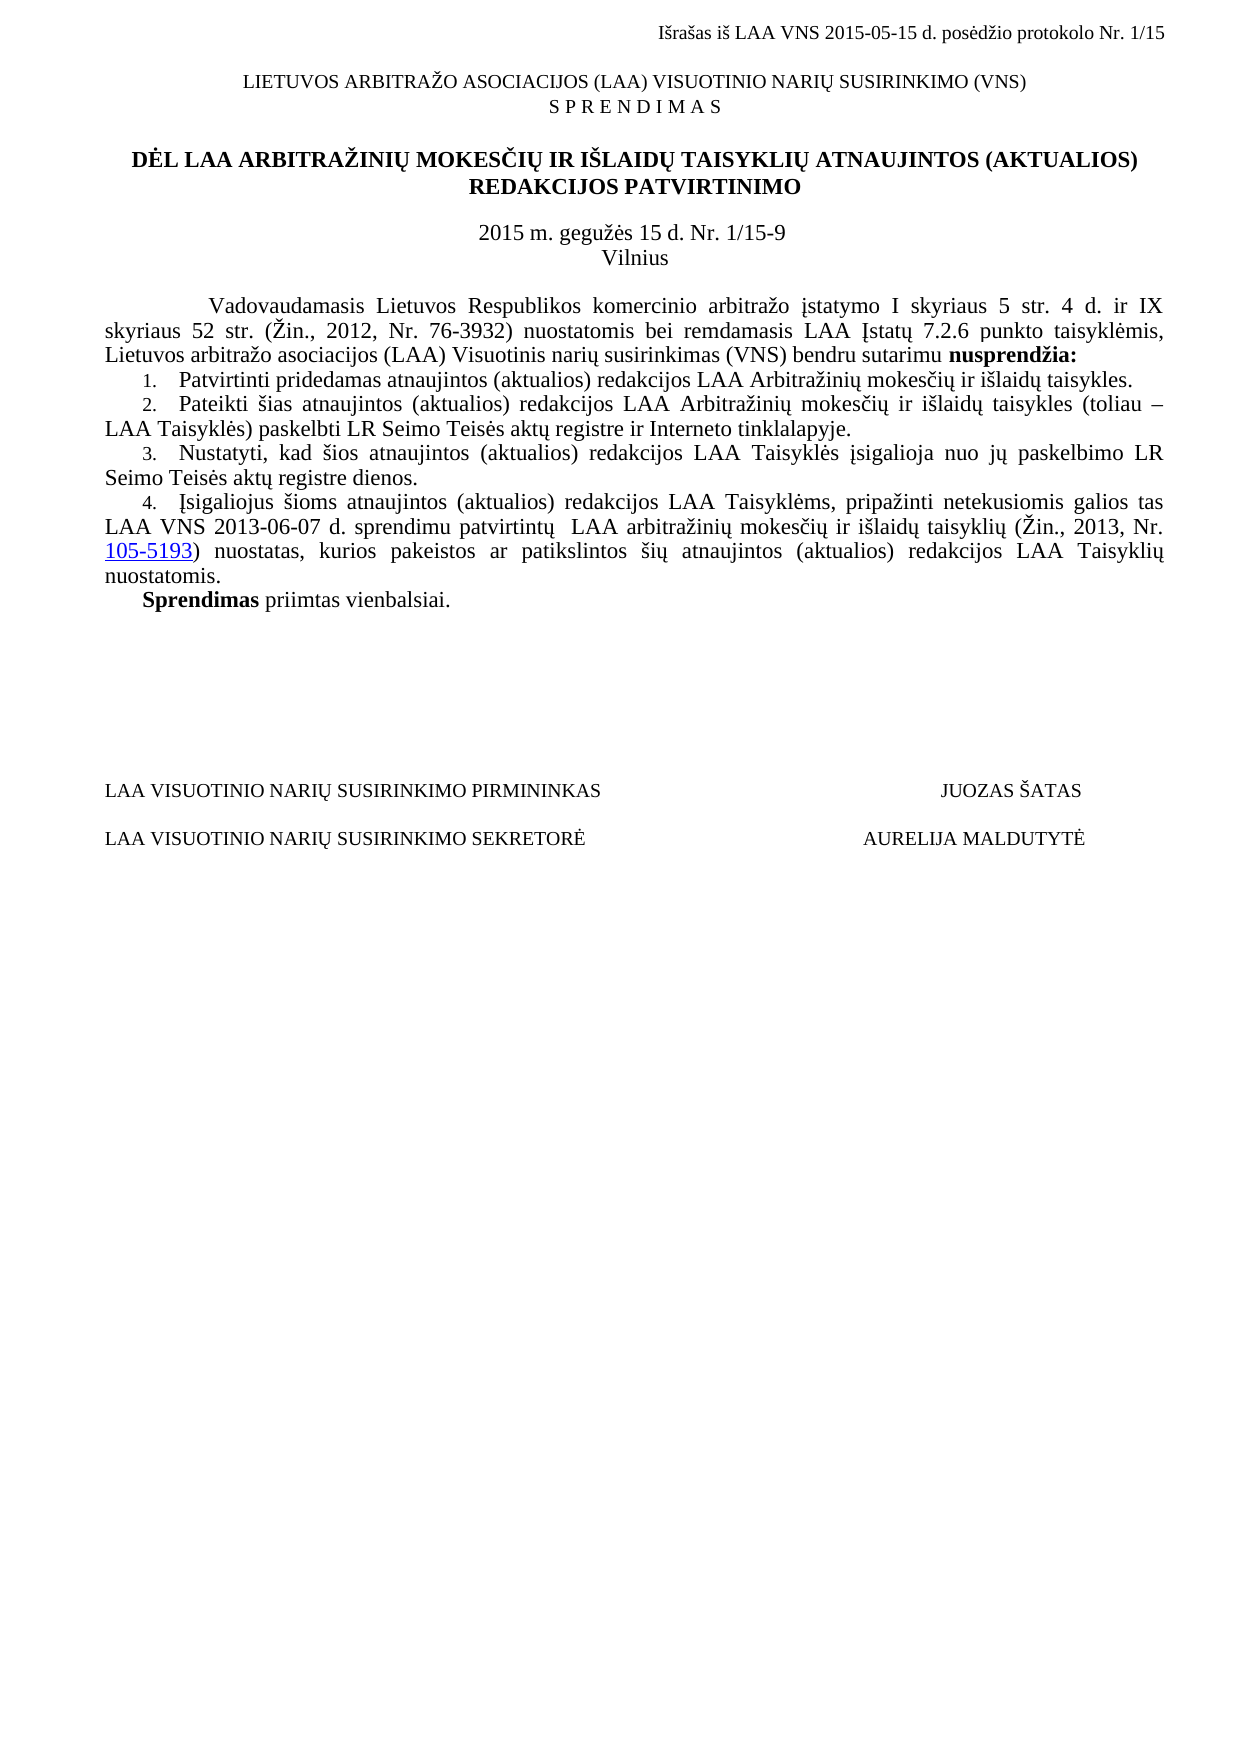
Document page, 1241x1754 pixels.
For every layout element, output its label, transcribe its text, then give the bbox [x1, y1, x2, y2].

text 2. Pateikti šias atnaujintos (aktualios) redakcijos LAA Arbitražinių mokesčių ir išlaidų taisykles (toliau – LAA Taisyklės) paskelbti LR Seimo Teisės aktų registre ir Interneto tinklalapyje. [104, 392, 1165, 441]
text LIETUVOS ARBITRAŽO ASOCIACIJOS (LAA) VISUOTINIO NARIŲ SUSIRINKIMO (VNS) [104, 49, 1165, 98]
text SPRENDIMAS [104, 98, 1165, 118]
text 1. Patvirtinti pridedamas atnaujintos (aktualios) redakcijos LAA Arbitražinių mokesčių ir išlaidų taisykles. [104, 368, 1165, 392]
text LAA VISUOTINIO NARIŲ SUSIRINKIMO SEKRETORĖ AURELIJA MALDUTYTĖ [104, 807, 1166, 855]
text Vilnius [104, 245, 1165, 270]
text Vadovaudamasis Lietuvos Respublikos komercinio arbitražo įstatymo I skyriaus 5 str. 4 d. ir IX skyriaus 52 str. (Žin., 2012, Nr. 76-3932) nuostatomis bei remdamasis LAA Įstatų 7.2.6 punkto taisyklėmis, Lietuvos arbitražo asociacijos (LAA) Visuotinis narių susirinkimas (VNS) bendru sutarimu nusprendžia: [104, 294, 1165, 368]
text 3. Nustatyti, kad šios atnaujintos (aktualios) redakcijos LAA Taisyklės įsigalioja nuo jų paskelbimo LR Seimo Teisės aktų registre dienos. [104, 441, 1165, 490]
text Sprendimas priimtas vienbalsiai. [104, 588, 1165, 613]
text LAA VISUOTINIO NARIŲ SUSIRINKIMO PIRMININKAS JUOZAS ŠATAS [104, 758, 1166, 807]
text Išrašas iš LAA VNS 2015-05-15 d. posėdžio protokolo Nr. 1/15 [104, 0, 1165, 49]
text DĖL LAA ARBITRAŽINIŲ MOKESČIŲ IR IŠLAIDŲ TAISYKLIŲ ATNAUJINTOS (AKTUALIOS) REDAKCIJOS PATVIRTINIMO [104, 146, 1165, 199]
text 4. Įsigaliojus šioms atnaujintos (aktualios) redakcijos LAA Taisyklėms, pripažinti netekusiomis galios tas LAA VNS 2013-06-07 d. sprendimu patvirtintų LAA arbitražinių mokesčių ir išlaidų taisyklių (Žin., 2013, Nr. 105-5193) nuostatas, kurios pakeistos ar patikslintos šių atnaujintos (aktualios) redakcijos LAA Taisyklių nuostatomis. [104, 490, 1165, 588]
text 2015 m. gegužės 15 d. Nr. 1/15-9 [104, 221, 1165, 245]
